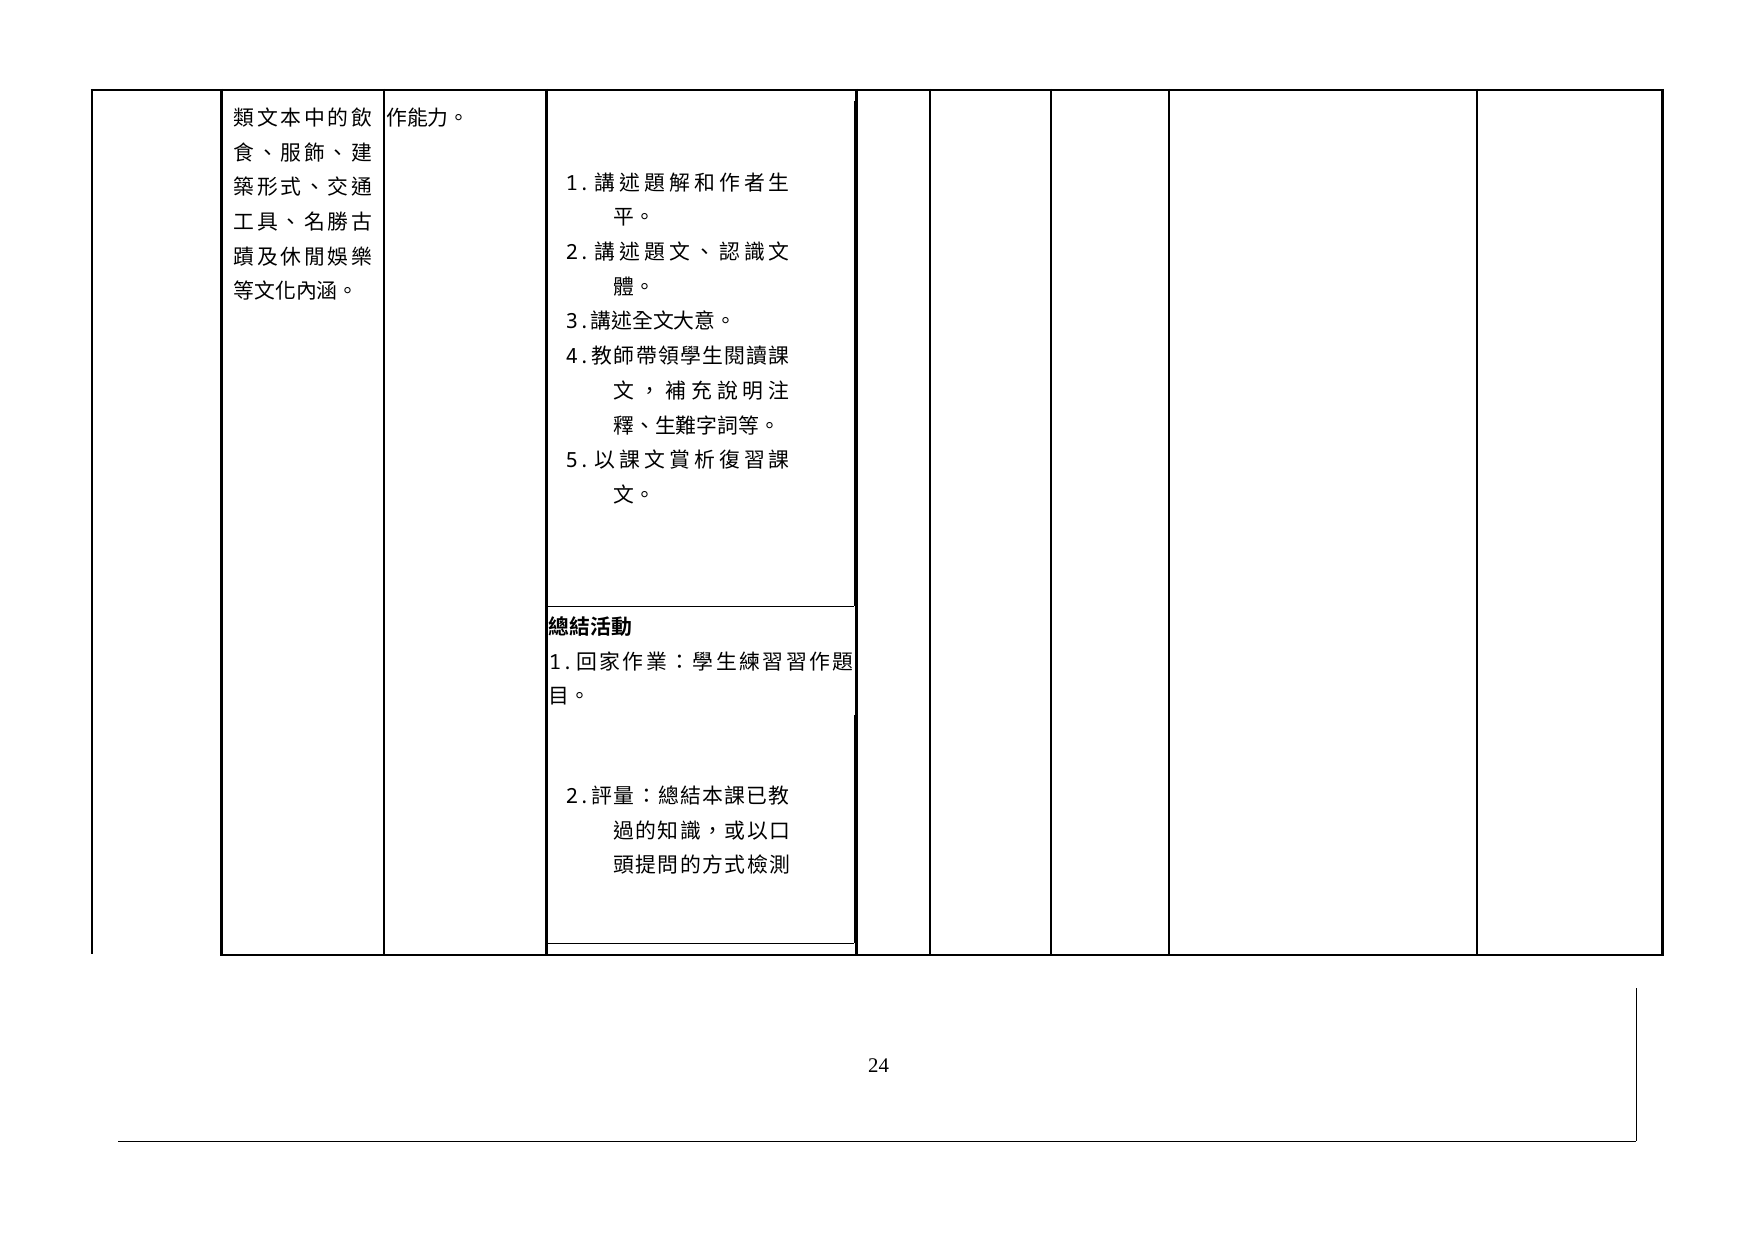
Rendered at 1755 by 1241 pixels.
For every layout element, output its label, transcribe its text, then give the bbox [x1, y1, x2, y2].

table_cell [931, 91, 1050, 954]
table_cell 作能力。 [385, 91, 545, 954]
table_cell [93, 91, 220, 954]
table_cell 1.講述題解和作者生平。 2.講述題文、認識文體。 3.講述全文大意。 4.教師帶領學生閱讀課文，補充說明注釋、生難字詞等。 5.以課文賞析復習課文。 總結活動 1.回家作業：學生練習習作題目。 2.評量：總結本課已教過的知識，或以口頭提問的方式檢測 [548, 91, 855, 954]
table_cell [1170, 91, 1476, 954]
table_cell [858, 91, 929, 954]
table_cell 類文本中的飲食、服飾、建築形式、交通工具、名勝古蹟及休閒娛樂等文化內涵。 [223, 91, 383, 954]
table_cell [1478, 91, 1661, 954]
table_cell [1052, 91, 1168, 954]
